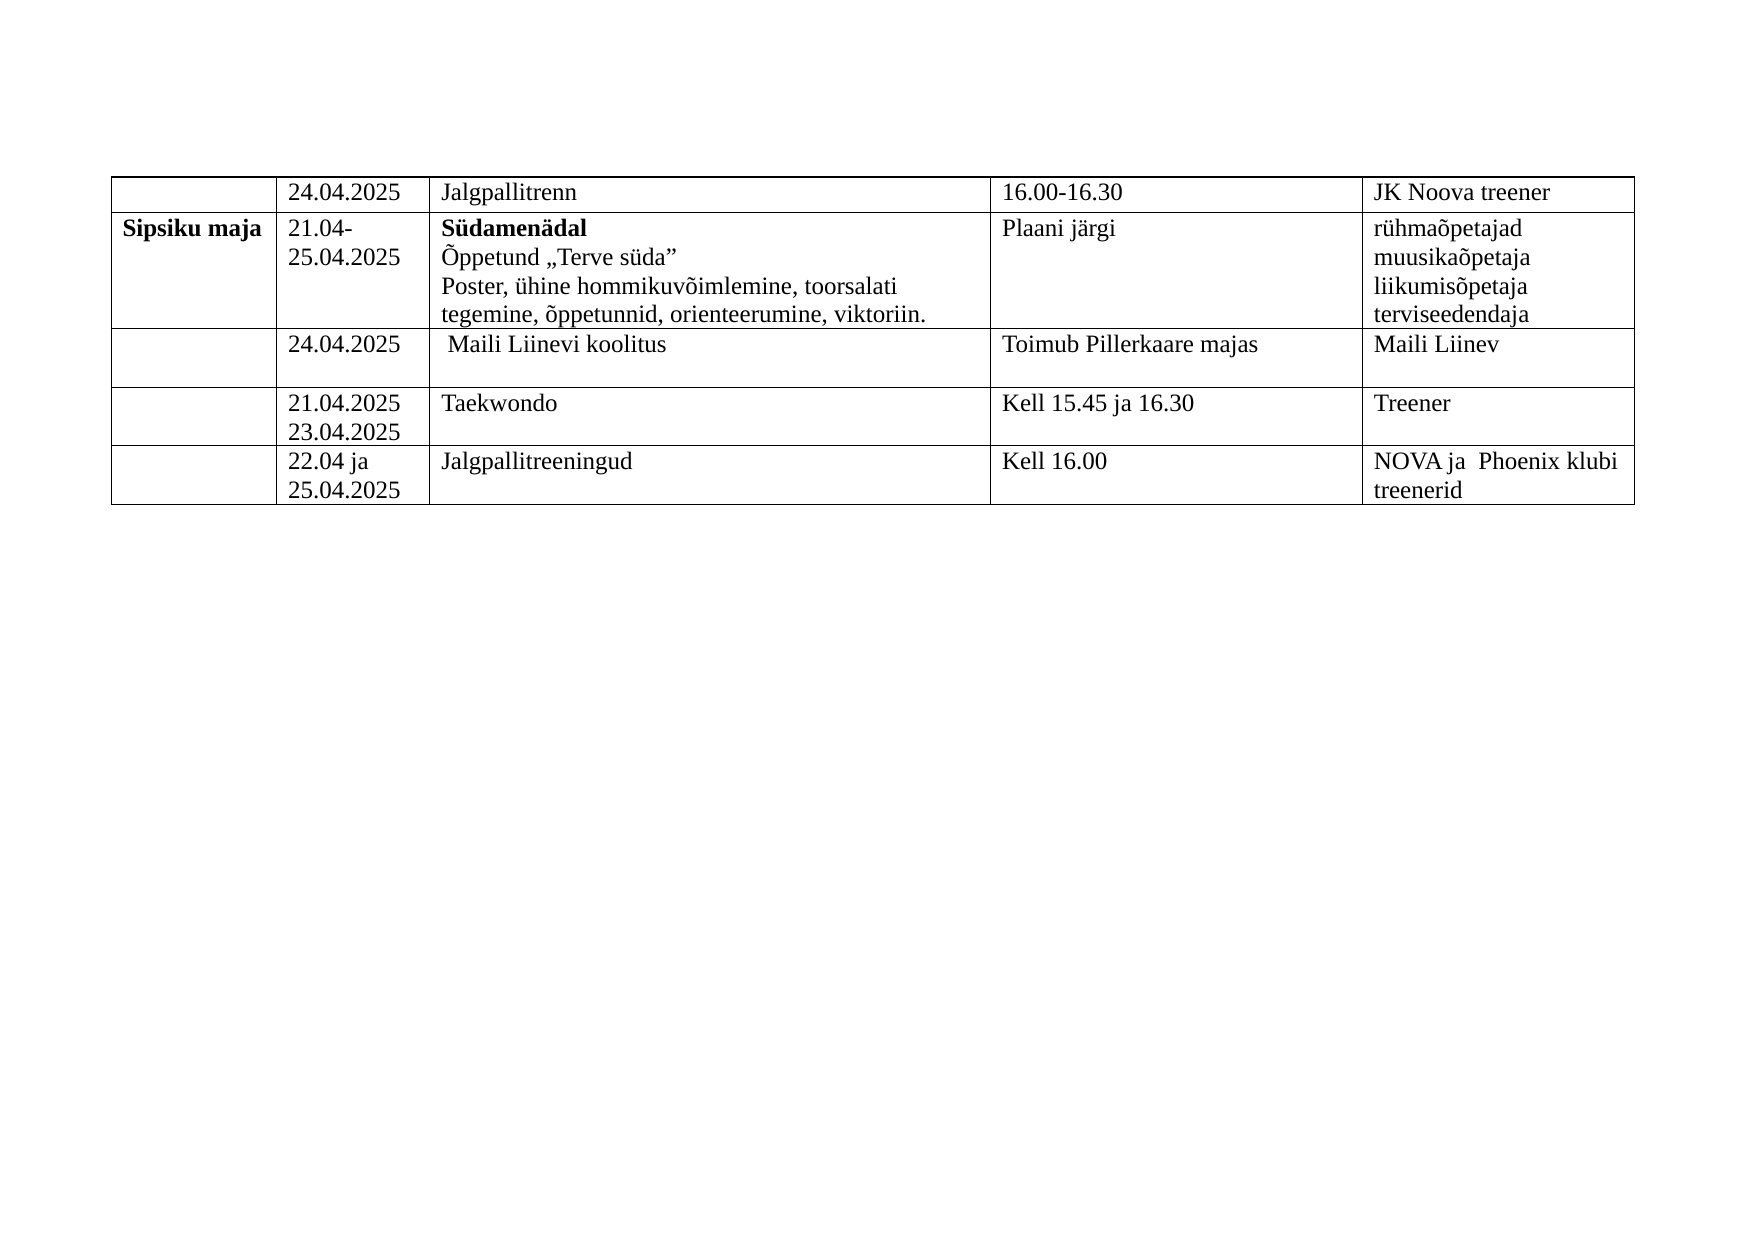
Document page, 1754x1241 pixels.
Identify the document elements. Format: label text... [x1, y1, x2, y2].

table_cell JK Noova treener [1363, 178, 1634, 212]
table_cell Taekwondo [430, 388, 990, 445]
table_cell rühmaõpetajad muusikaõpetaja liikumisõpetaja terviseedendaja [1363, 213, 1634, 328]
table_cell [112, 178, 276, 212]
table_cell Südamenädal Õppetund „Terve süda” Poster, ühine hommikuvõimlemine, toorsalati tegemine, õppetunnid, orienteerumine, viktoriin. [430, 213, 990, 328]
table_cell Maili Liinevi koolitus [430, 329, 990, 387]
table_cell 21.04-25.04.2025 [277, 213, 429, 328]
table_cell Kell 16.00 [991, 446, 1362, 504]
table_cell Toimub Pillerkaare majas [991, 329, 1362, 387]
table_cell Kell 15.45 ja 16.30 [991, 388, 1362, 445]
table_cell Jalgpallitreeningud [430, 446, 990, 504]
table_cell [112, 446, 276, 504]
table_cell [112, 388, 276, 445]
table_cell NOVA ja Phoenix klubi treenerid [1363, 446, 1634, 504]
table_cell 24.04.2025 [277, 329, 429, 387]
table_cell Jalgpallitrenn [430, 178, 990, 212]
table_cell 16.00-16.30 [991, 178, 1362, 212]
table_cell 24.04.2025 [277, 178, 429, 212]
table_cell 21.04.2025 23.04.2025 [277, 388, 429, 445]
table_cell 22.04 ja 25.04.2025 [277, 446, 429, 504]
table_cell Sipsiku maja [112, 213, 276, 328]
table_cell Treener [1363, 388, 1634, 445]
table_cell [112, 329, 276, 387]
table_cell Plaani järgi [991, 213, 1362, 328]
table_cell Maili Liinev [1363, 329, 1634, 387]
